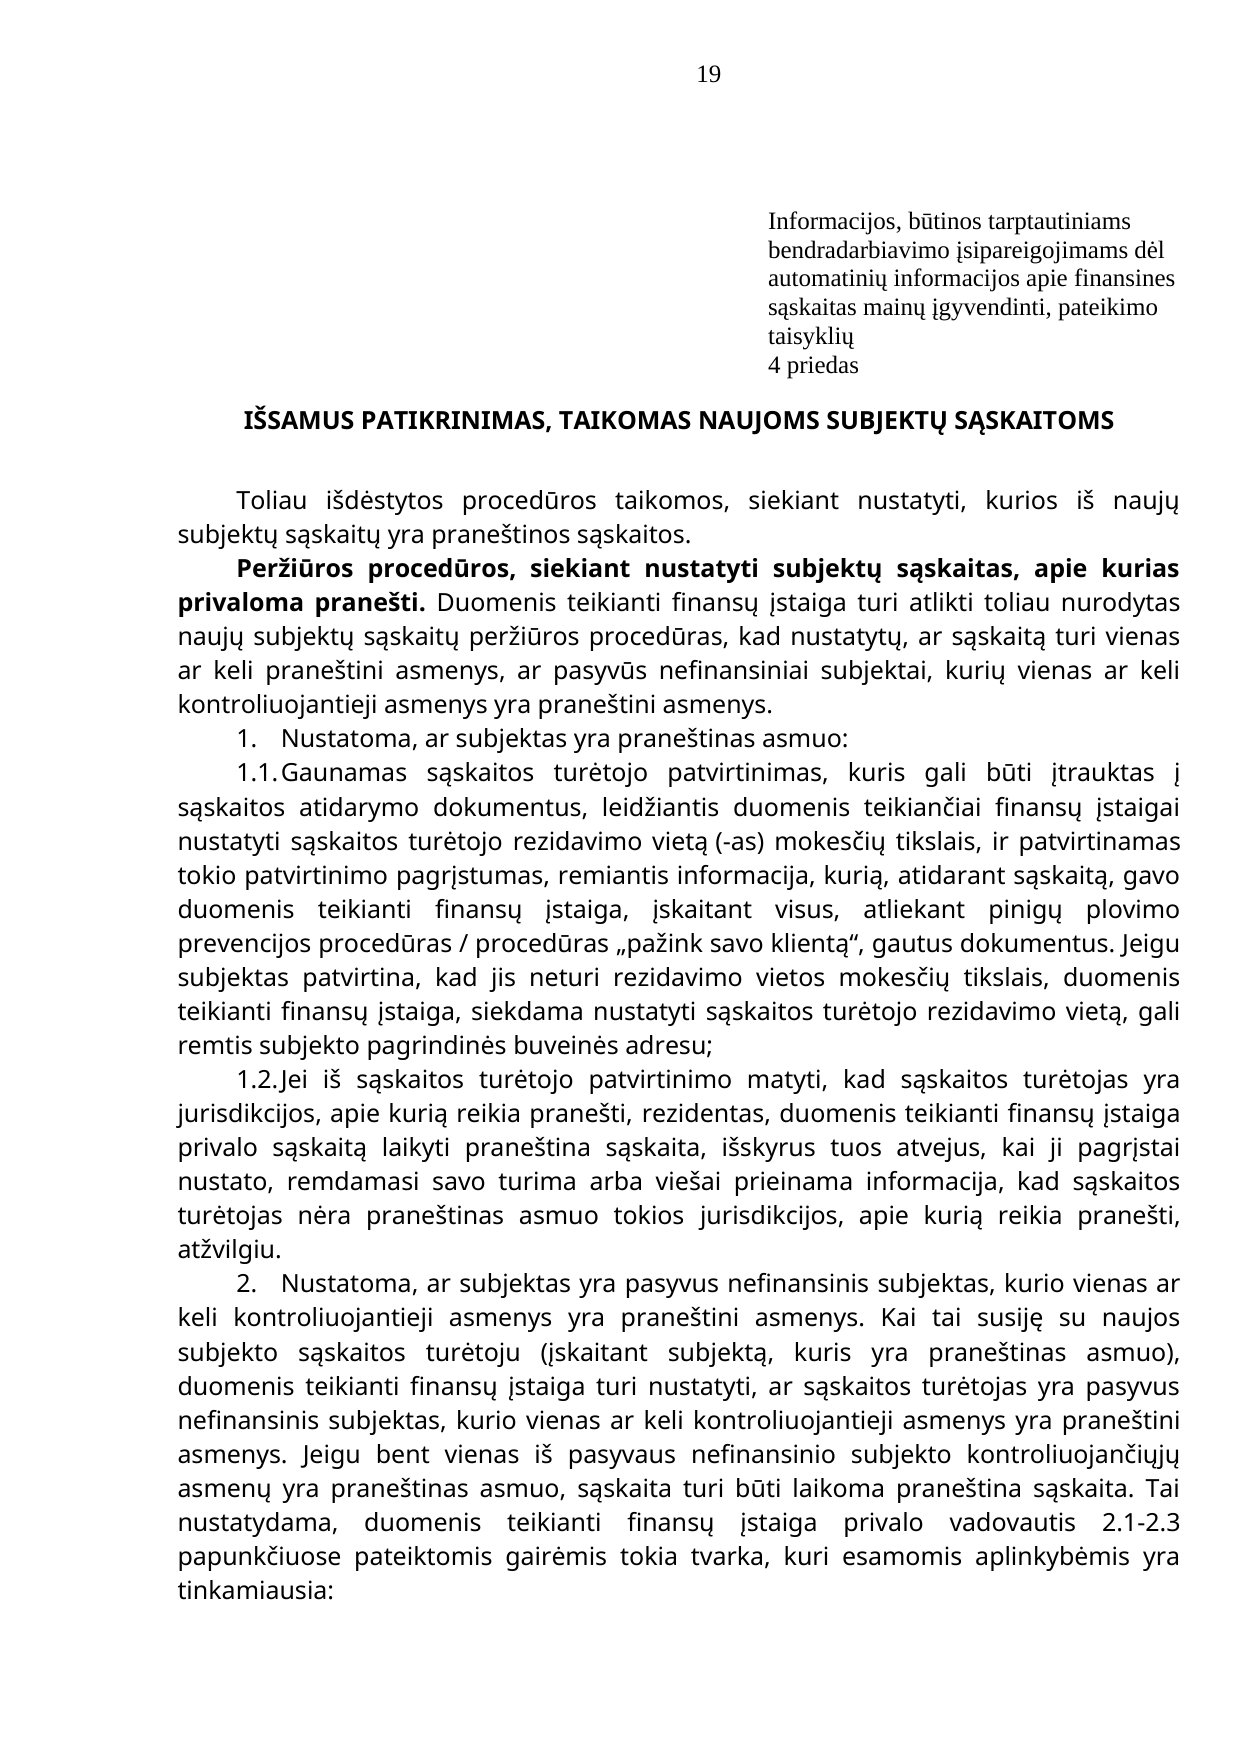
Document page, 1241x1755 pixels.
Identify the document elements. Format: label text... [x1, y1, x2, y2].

text Peržiūros procedūros, siekiant nustatyti subjektų sąskaitas, apie kurias privaloma pranešti. Duomenis teikianti finansų įstaiga turi atlikti toliau nurodytas naujų subjektų sąskaitų peržiūros procedūras, kad nustatytų, ar sąskaitą turi vienas ar keli praneštini asmenys, ar pasyvūs nefinansiniai subjektai, kurių vienas ar keli kontroliuojantieji asmenys yra praneštini asmenys. [177, 551, 1181, 721]
text IŠSAMUS PATIKRINIMAS, TAIKOMAS NAUJOMS SUBJEKTŲ SĄSKAITOMS [177, 402, 1181, 437]
text 1.1. Gaunamas sąskaitos turėtojo patvirtinimas, kuris gali būti įtrauktas į sąskaitos atidarymo dokumentus, leidžiantis duomenis teikiančiai finansų įstaigai nustatyti sąskaitos turėtojo rezidavimo vietą (-as) mokesčių tikslais, ir patvirtinamas tokio patvirtinimo pagrįstumas, remiantis informacija, kurią, atidarant sąskaitą, gavo duomenis teikianti finansų įstaiga, įskaitant visus, atliekant pinigų plovimo prevencijos procedūras / procedūras „pažink savo klientą“, gautus dokumentus. Jeigu subjektas patvirtina, kad jis neturi rezidavimo vietos mokesčių tikslais, duomenis teikianti finansų įstaiga, siekdama nustatyti sąskaitos turėtojo rezidavimo vietą, gali remtis subjekto pagrindinės buveinės adresu; [177, 755, 1181, 1062]
text bendradarbiavimo įsipareigojimams dėl [177, 235, 1181, 263]
text 1. Nustatoma, ar subjektas yra praneštinas asmuo: [177, 721, 1181, 755]
text sąskaitas mainų įgyvendinti, pateikimo [177, 292, 1181, 321]
text Informacijos, būtinos tarptautiniams [177, 206, 1181, 235]
text 2. Nustatoma, ar subjektas yra pasyvus nefinansinis subjektas, kurio vienas ar keli kontroliuojantieji asmenys yra praneštini asmenys. Kai tai susiję su naujos subjekto sąskaitos turėtoju (įskaitant subjektą, kuris yra praneštinas asmuo), duomenis teikianti finansų įstaiga turi nustatyti, ar sąskaitos turėtojas yra pasyvus nefinansinis subjektas, kurio vienas ar keli kontroliuojantieji asmenys yra praneštini asmenys. Jeigu bent vienas iš pasyvaus nefinansinio subjekto kontroliuojančiųjų asmenų yra praneštinas asmuo, sąskaita turi būti laikoma praneština sąskaita. Tai nustatydama, duomenis teikianti finansų įstaiga privalo vadovautis 2.1-2.3 papunkčiuose pateiktomis gairėmis tokia tvarka, kuri esamomis aplinkybėmis yra tinkamiausia: [177, 1266, 1181, 1607]
text Toliau išdėstytos procedūros taikomos, siekiant nustatyti, kurios iš naujų subjektų sąskaitų yra praneštinos sąskaitos. [177, 483, 1181, 551]
text automatinių informacijos apie finansines [177, 263, 1181, 292]
text 4 priedas [177, 350, 1181, 378]
text taisyklių [177, 321, 1181, 350]
text 1.2. Jei iš sąskaitos turėtojo patvirtinimo matyti, kad sąskaitos turėtojas yra jurisdikcijos, apie kurią reikia pranešti, rezidentas, duomenis teikianti finansų įstaiga privalo sąskaitą laikyti praneština sąskaita, išskyrus tuos atvejus, kai ji pagrįstai nustato, remdamasi savo turima arba viešai prieinama informacija, kad sąskaitos turėtojas nėra praneštinas asmuo tokios jurisdikcijos, apie kurią reikia pranešti, atžvilgiu. [177, 1062, 1181, 1266]
